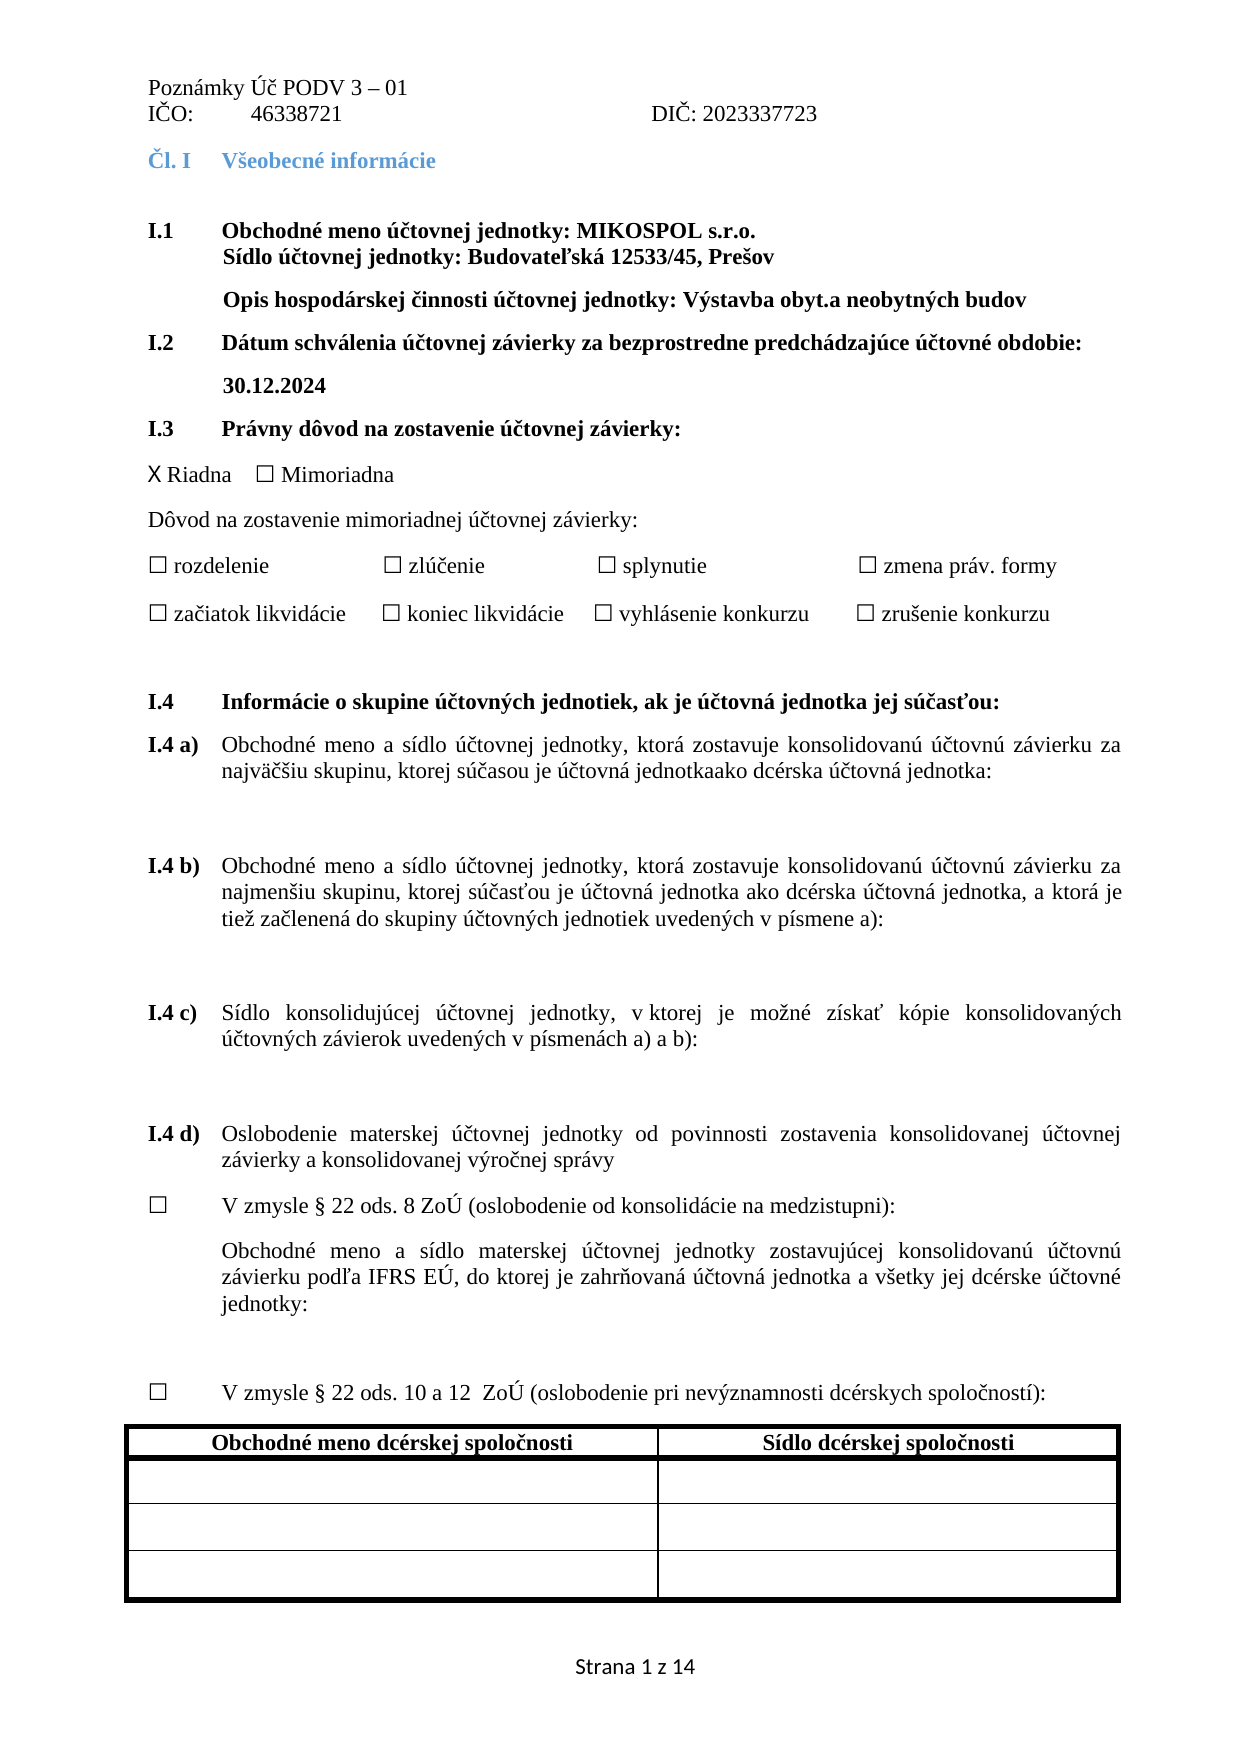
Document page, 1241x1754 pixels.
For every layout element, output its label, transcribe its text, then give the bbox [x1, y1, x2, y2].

table_cell [129, 1551, 657, 1597]
list Dôvod na zostavenie mimoriadnej účtovnej závierky: [148, 506, 1122, 533]
text I.1 Obchodné meno účtovnej jednotky: MIKOSPOL s.r.o. [148, 217, 1122, 243]
table_cell [659, 1461, 1116, 1503]
table_cell [659, 1551, 1116, 1597]
list 30.12.2024 [223, 372, 1122, 399]
text I.4 c) Sídlo konsolidujúcej účtovnej jednotky, v ktorej je možné získať kópie konsolidovaných účtovných závierok uvedených v písmenách a) a b): [148, 999, 1122, 1052]
list I.2 Dátum schválenia účtovnej závierky za bezprostredne predchádzajúce účtovné obdobie: [148, 329, 1122, 356]
list Sídlo účtovnej jednotky: Budovateľská 12533/45, Prešov [223, 243, 1122, 270]
table_cell [129, 1504, 657, 1550]
list X Riadna ☐ Mimoriadna [148, 458, 1122, 490]
text Čl. I Všeobecné informácie [148, 148, 1122, 174]
table_cell [659, 1504, 1116, 1550]
text Obchodné meno a sídlo materskej účtovnej jednotky zostavujúcej konsolidovanú účtovnú závierku podľa IFRS EÚ, do ktorej je zahrňovaná účtovná jednotka a všetky jej dcérske účtovné jednotky: [221, 1237, 1122, 1316]
text I.4 Informácie o skupine účtovných jednotiek, ak je účtovná jednotka jej súčasťou: [148, 688, 1122, 714]
list ☐ rozdelenie ☐ zlúčenie ☐ splynutie ☐ zmena práv. formy [148, 549, 1122, 581]
text ☐ V zmysle § 22 ods. 8 ZoÚ (oslobodenie od konsolidácie na medzistupni): [148, 1189, 1122, 1220]
text ☐ V zmysle § 22 ods. 10 a 12 ZoÚ (oslobodenie pri nevýznamnosti dcérskych spoločností): [148, 1376, 1122, 1407]
list Opis hospodárskej činnosti účtovnej jednotky: Výstavba obyt.a neobytných budov [223, 286, 1122, 313]
text I.4 d) Oslobodenie materskej účtovnej jednotky od povinnosti zostavenia konsolidovanej účtovnej závierky a konsolidovanej výročnej správy [148, 1120, 1122, 1172]
table_header Obchodné meno dcérskej spoločnosti [129, 1429, 657, 1455]
table_header Sídlo dcérskej spoločnosti [659, 1429, 1116, 1455]
list ☐ začiatok likvidácie ☐ koniec likvidácie ☐ vyhlásenie konkurzu ☐ zrušenie konkurzu [148, 597, 1122, 628]
text I.4 a) Obchodné meno a sídlo účtovnej jednotky, ktorá zostavuje konsolidovanú účtovnú závierku za najväčšiu skupinu, ktorej súčasou je účtovná jednotkaako dcérska účtovná jednotka: [148, 731, 1122, 784]
text I.4 b) Obchodné meno a sídlo účtovnej jednotky, ktorá zostavuje konsolidovanú účtovnú závierku za najmenšiu skupinu, ktorej súčasťou je účtovná jednotka ako dcérska účtovná jednotka, a ktorá je tiež začlenená do skupiny účtovných jednotiek uvedených v písmene a): [148, 852, 1122, 931]
list I.3 Právny dôvod na zostavenie účtovnej závierky: [148, 415, 1122, 442]
table_cell [129, 1461, 657, 1503]
